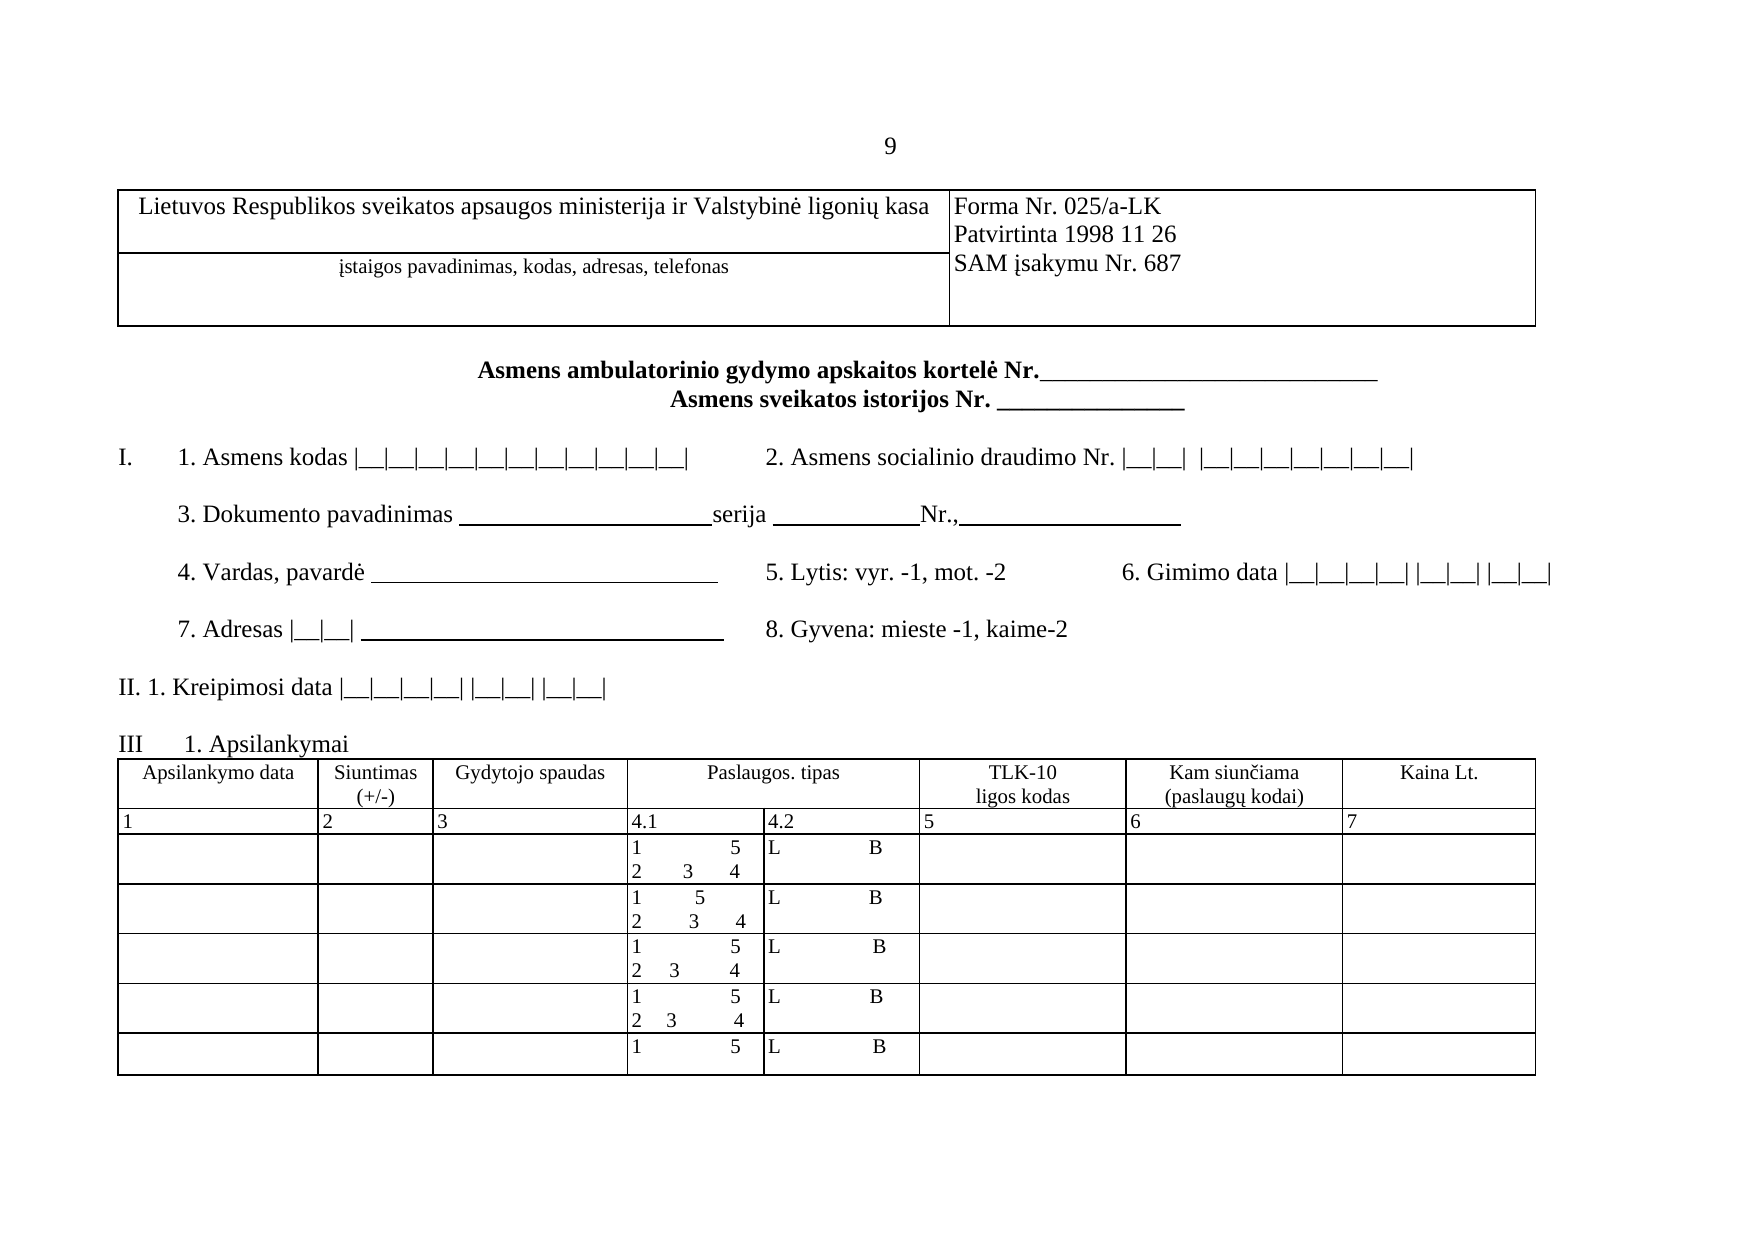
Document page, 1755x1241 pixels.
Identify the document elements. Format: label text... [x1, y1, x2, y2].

table_cell 1 5 2 3 4 [628, 1034, 763, 1074]
table_cell [920, 1034, 1125, 1074]
table_cell L B [765, 934, 919, 982]
table_cell 1 5 2 3 4 [759, 835, 763, 883]
table_cell [319, 984, 432, 1032]
table_cell 7 [1343, 809, 1347, 833]
table_cell 7 [1531, 809, 1535, 833]
text Asmens sveikatos istorijos Nr. _______________ [118, 384, 1662, 413]
text 7. Adresas |__|__| 8. Gyvena: mieste -1, kaime-2 [118, 614, 1662, 643]
table_cell L B [765, 885, 919, 933]
table_cell [1127, 984, 1342, 1032]
table_cell L B [765, 835, 919, 883]
table_cell [119, 934, 317, 982]
table_cell [920, 885, 1125, 933]
table_cell 1 5 2 3 4 [759, 885, 763, 933]
table_cell [920, 984, 1125, 1032]
table_cell 3 [623, 809, 627, 833]
table_cell [920, 835, 1125, 883]
table_cell [119, 885, 317, 933]
table_cell [434, 934, 627, 982]
text I. 1. Asmens kodas |__|__|__|__|__|__|__|__|__|__|__| 2. Asmens socialinio draudimo Nr. |__|__| |__|__|__|__|__|__|__| [118, 442, 1662, 471]
text 3. Dokumento pavadinimas serija Nr., [118, 499, 1662, 528]
table_cell [319, 934, 432, 982]
text 4. Vardas, pavardė 5. Lytis: vyr. -1, mot. -2 6. Gimimo data |__|__|__|__| |__|__| |__|__| [118, 557, 1662, 586]
table_cell [1343, 1034, 1535, 1074]
table_header Lietuvos Respublikos sveikatos apsaugos ministerija ir Valstybinė ligonių kasa [119, 191, 949, 252]
table_cell [434, 835, 627, 883]
table_cell [1127, 885, 1342, 933]
table_cell [1343, 835, 1535, 883]
table_cell [1343, 885, 1535, 933]
table_cell [434, 885, 627, 933]
table_cell 6 [1338, 809, 1342, 833]
table_cell [319, 1034, 432, 1074]
table_cell [319, 835, 432, 883]
table_cell L B [765, 1034, 919, 1074]
table_cell [1343, 934, 1535, 982]
table_cell įstaigos pavadinimas, kodas, adresas, telefonas [119, 254, 949, 325]
table_cell [1343, 984, 1535, 1032]
text III 1. Apsilankymai [118, 729, 1662, 758]
text Asmens ambulatorinio gydymo apskaitos kortelė Nr.___________________________ [118, 356, 1662, 384]
table_header Kaina Lt. [1343, 760, 1535, 808]
table_cell [434, 1034, 627, 1074]
table_cell [319, 885, 432, 933]
table_header Apsilankymo data [119, 760, 317, 808]
table_cell [1127, 1034, 1342, 1074]
table_cell [920, 934, 1125, 982]
table_cell 1 5 2 3 4 [759, 984, 763, 1032]
table_header Gydytojo spaudas [434, 760, 627, 808]
table_cell [119, 1034, 317, 1074]
table_cell 4.2 [915, 809, 919, 833]
table_cell 1 5 2 3 4 [759, 934, 763, 982]
table_cell L B [765, 984, 919, 1032]
table_cell [434, 984, 627, 1032]
table_header Paslaugos. tipas [628, 760, 919, 808]
text II. 1. Kreipimosi data |__|__|__|__| |__|__| |__|__| [118, 672, 1662, 701]
table_cell 4.1 [759, 809, 763, 833]
table_cell [1127, 835, 1342, 883]
table_cell [119, 984, 317, 1032]
table_cell [119, 835, 317, 883]
table_cell [1127, 934, 1342, 982]
